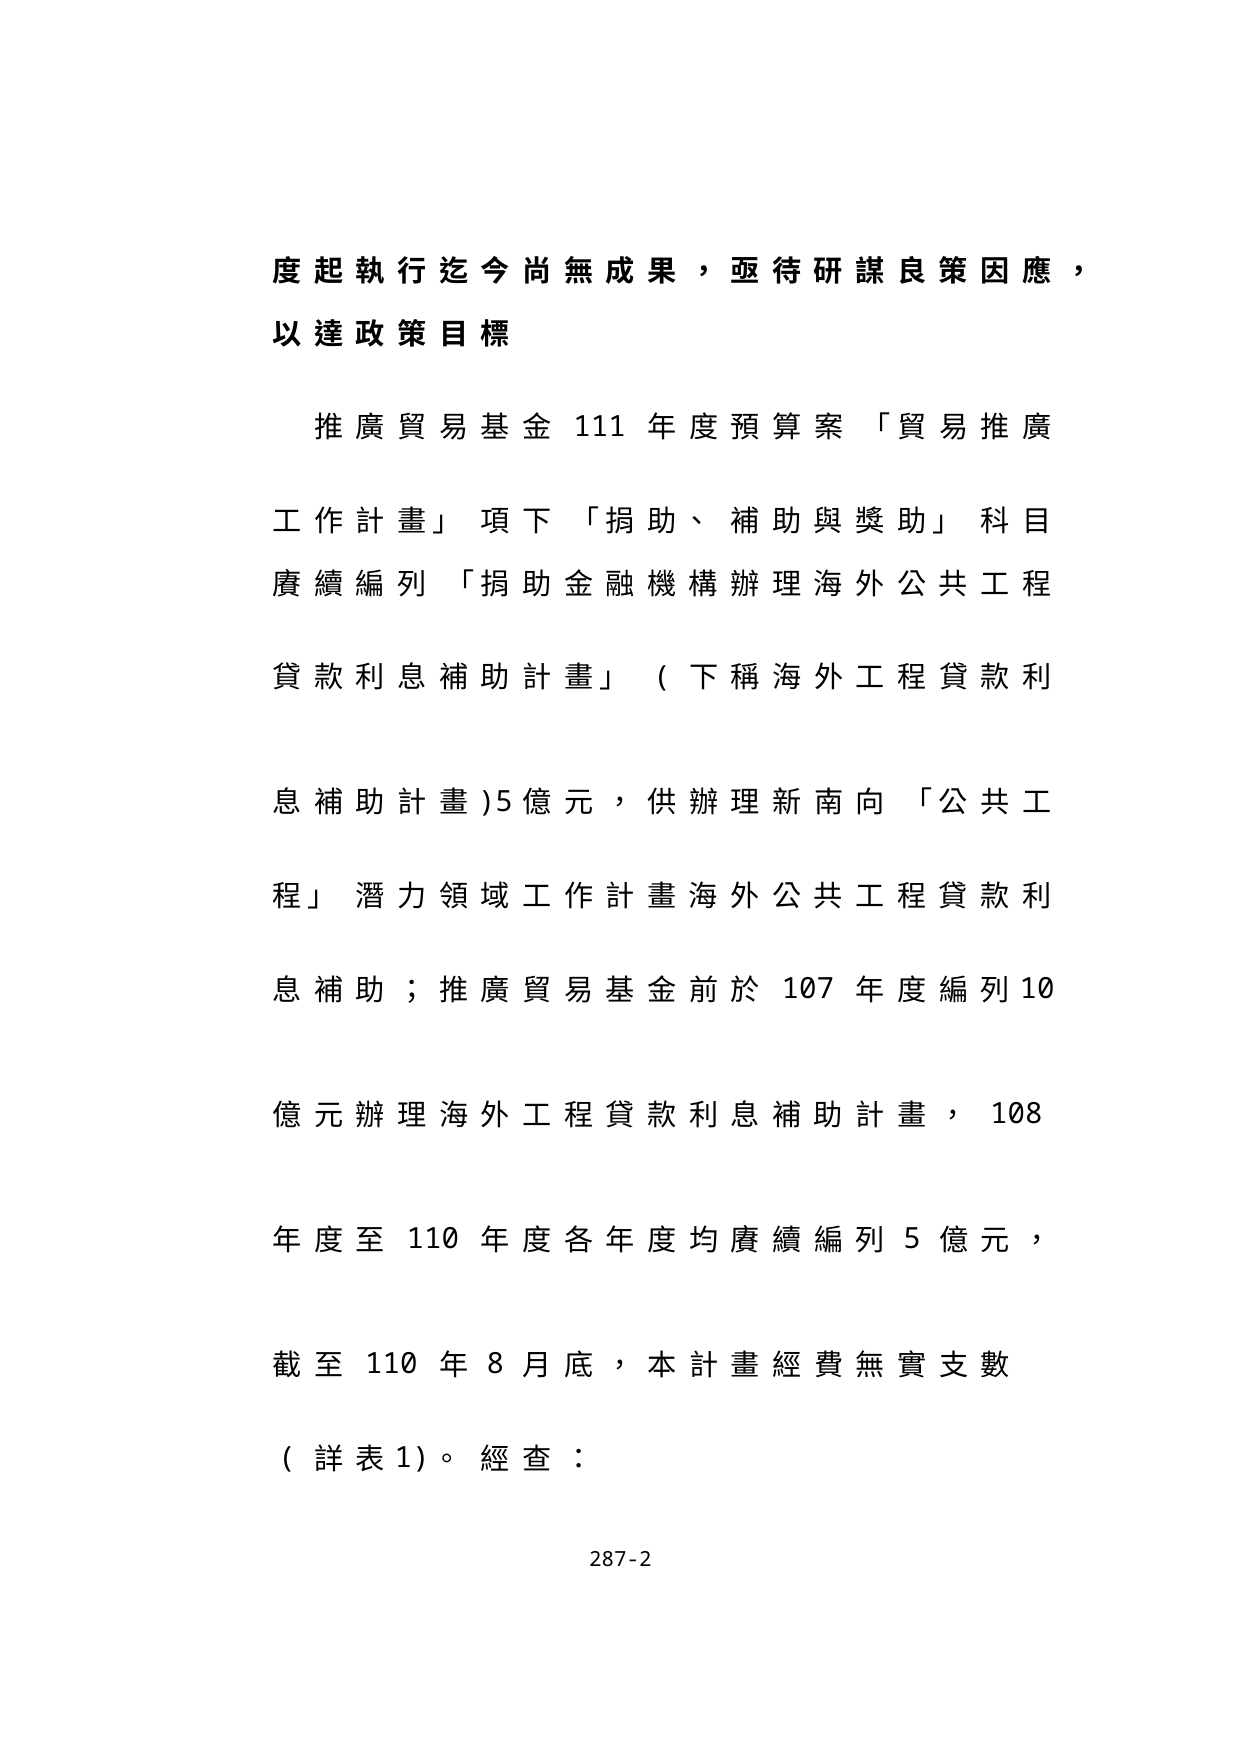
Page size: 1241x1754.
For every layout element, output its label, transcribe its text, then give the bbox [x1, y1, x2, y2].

text 推廣貿易基金111年度預算案「貿易推廣工作計畫」項下「捐助、補助與獎助」科目賡續編列「捐助金融機構辦理海外公共工程貸款利息補助計畫」(下稱海外工程貸款利息補助計畫)5億元，供辦理新南向「公共工程」潛力領域工作計畫海外公共工程貸款利息補助；推廣貿易基金前於107年度編列10億元辦理海外工程貸款利息補助計畫，108年度至110年度各年度均賡續編列5億元，截至110年8月底，本計畫經費無實支數(詳表1)。經查： [242, 352, 1058, 1477]
text 一、賡續編列5億元捐助金融機構辦理海外公共工程貸款利息補助計畫，惟該計畫自107年度起執行迄今尚無成果，亟待研謀良策因應，以達政策目標 [183, 227, 1058, 352]
